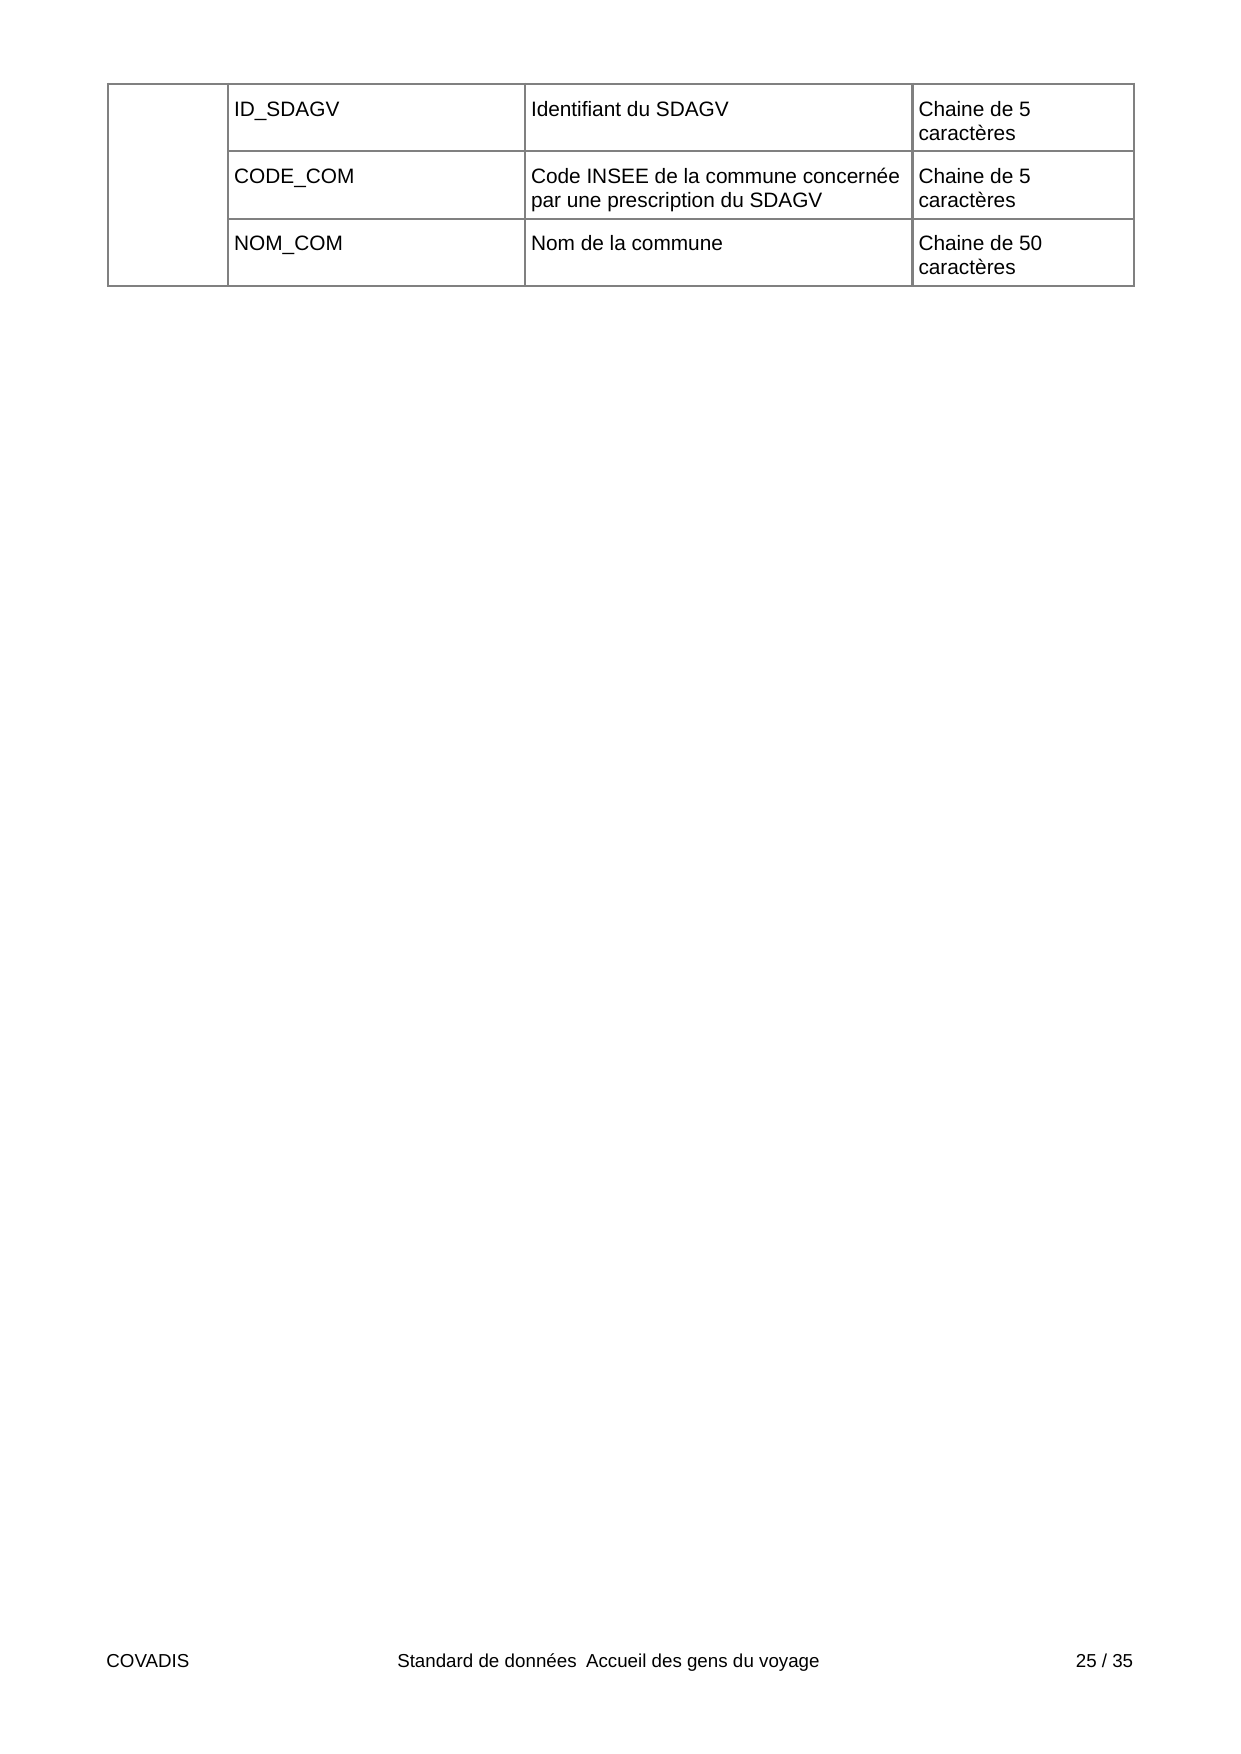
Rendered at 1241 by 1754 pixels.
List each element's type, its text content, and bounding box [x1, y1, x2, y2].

table_cell Identifiant du SDAGV [526, 85, 911, 150]
table_cell [109, 85, 227, 285]
table_cell Code INSEE de la commune concernée par une prescription du SDAGV [526, 152, 911, 217]
table_cell NOM_COM [229, 220, 524, 285]
table_cell ID_SDAGV [229, 85, 524, 150]
table_cell Nom de la commune [526, 220, 911, 285]
table_cell Chaine de 50 caractères [914, 220, 1133, 285]
table_cell Chaine de 5 caractères [914, 152, 1133, 217]
table_cell CODE_COM [229, 152, 524, 217]
table_cell Chaine de 5 caractères [914, 85, 1133, 150]
